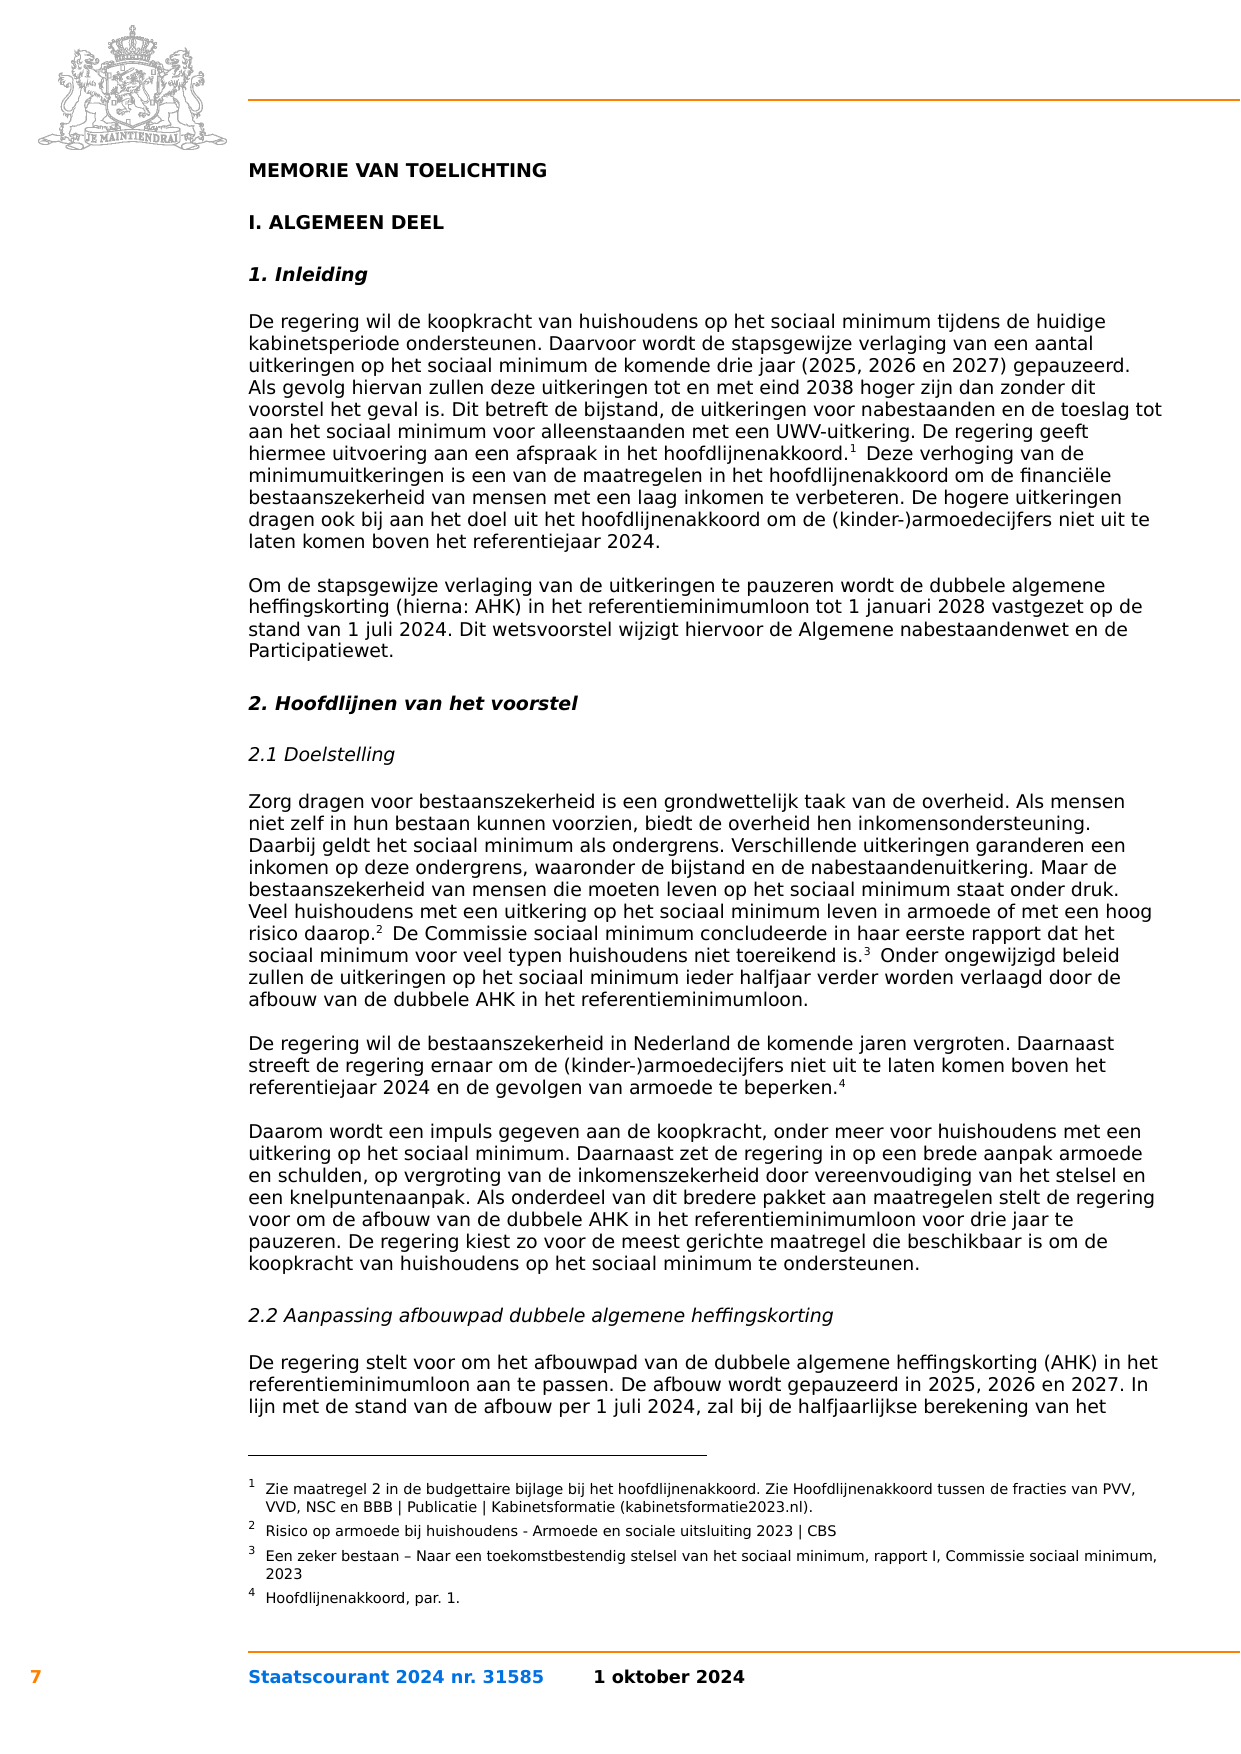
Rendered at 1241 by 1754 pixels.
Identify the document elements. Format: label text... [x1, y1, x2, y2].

subtitle I. ALGEMEEN DEEL [248, 212, 1163, 234]
text Risico op armoede bij huishoudens - Armoede en sociale uitsluiting 2023 | CBS [248, 1519, 1163, 1541]
subtitle 2.2 Aanpassing afbouwpad dubbele algemene heffingskorting [248, 1305, 1163, 1327]
subtitle 1. Inleiding [248, 264, 1163, 286]
text De regering wil de bestaanszekerheid in Nederland de komende jaren vergroten. Daarnaast streeft de regering ernaar om de (kinder-)armoedecijfers niet uit te laten komen boven het referentiejaar 2024 en de gevolgen van armoede te beperken. [248, 1033, 1163, 1099]
subtitle 2.1 Doelstelling [248, 744, 1163, 766]
text Een zeker bestaan – Naar een toekomstbestendig stelsel van het sociaal minimum, rapport I, Commissie sociaal minimum, 2023 [248, 1544, 1163, 1583]
text Daarom wordt een impuls gegeven aan de koopkracht, onder meer voor huishoudens met een uitkering op het sociaal minimum. Daarnaast zet de regering in op een brede aanpak armoede en schulden, op vergroting van de inkomenszekerheid door vereenvoudiging van het stelsel en een knelpuntenaanpak. Als onderdeel van dit bredere pakket aan maatregelen stelt de regering voor om de afbouw van de dubbele AHK in het referentieminimumloon voor drie jaar te pauzeren. De regering kiest zo voor de meest gerichte maatregel die beschikbaar is om de koopkracht van huishoudens op het sociaal minimum te ondersteunen. [248, 1121, 1163, 1275]
subtitle MEMORIE VAN TOELICHTING [248, 160, 1163, 182]
subtitle 2. Hoofdlijnen van het voorstel [248, 692, 1163, 714]
text Zie maatregel 2 in de budgettaire bijlage bij het hoofdlijnenakkoord. Zie Hoofdlijnenakkoord tussen de fracties van PVV, VVD, NSC en BBB | Publicatie | Kabinetsformatie (kabinetsformatie2023.nl). [248, 1477, 1163, 1516]
picture [38, 25, 227, 150]
text De regering wil de koopkracht van huishoudens op het sociaal minimum tijdens de huidige kabinetsperiode ondersteunen. Daarvoor wordt de stapsgewijze verlaging van een aantal uitkeringen op het sociaal minimum de komende drie jaar (2025, 2026 en 2027) gepauzeerd. Als gevolg hiervan zullen deze uitkeringen tot en met eind 2038 hoger zijn dan zonder dit voorstel het geval is. Dit betreft de bijstand, de uitkeringen voor nabestaanden en de toeslag tot aan het sociaal minimum voor alleenstaanden met een UWV-uitkering. De regering geeft hiermee uitvoering aan een afspraak in het hoofdlijnenakkoord. Deze verhoging van de minimumuitkeringen is een van de maatregelen in het hoofdlijnenakkoord om de financiële bestaanszekerheid van mensen met een laag inkomen te verbeteren. De hogere uitkeringen dragen ook bij aan het doel uit het hoofdlijnenakkoord om de (kinder-)armoedecijfers niet uit te laten komen boven het referentiejaar 2024. [248, 311, 1163, 553]
text De regering stelt voor om het afbouwpad van de dubbele algemene heffingskorting (AHK) in het referentieminimumloon aan te passen. De afbouw wordt gepauzeerd in 2025, 2026 en 2027. In lijn met de stand van de afbouw per 1 juli 2024, zal bij de halfjaarlijkse berekening van het [248, 1352, 1163, 1418]
text Hoofdlijnenakkoord, par. 1. [248, 1586, 1163, 1608]
text Om de stapsgewijze verlaging van de uitkeringen te pauzeren wordt de dubbele algemene heffingskorting (hierna: AHK) in het referentieminimumloon tot 1 januari 2028 vastgezet op de stand van 1 juli 2024. Dit wetsvoorstel wijzigt hiervoor de Algemene nabestaandenwet en de Participatiewet. [248, 574, 1163, 662]
text Zorg dragen voor bestaanszekerheid is een grondwettelijk taak van de overheid. Als mensen niet zelf in hun bestaan kunnen voorzien, biedt de overheid hen inkomensondersteuning. Daarbij geldt het sociaal minimum als ondergrens. Verschillende uitkeringen garanderen een inkomen op deze ondergrens, waaronder de bijstand en de nabestaandenuitkering. Maar de bestaanszekerheid van mensen die moeten leven op het sociaal minimum staat onder druk. Veel huishoudens met een uitkering op het sociaal minimum leven in armoede of met een hoog risico daarop. De Commissie sociaal minimum concludeerde in haar eerste rapport dat het sociaal minimum voor veel typen huishoudens niet toereikend is. Onder ongewijzigd beleid zullen de uitkeringen op het sociaal minimum ieder halfjaar verder worden verlaagd door de afbouw van de dubbele AHK in het referentieminimumloon. [248, 791, 1163, 1011]
